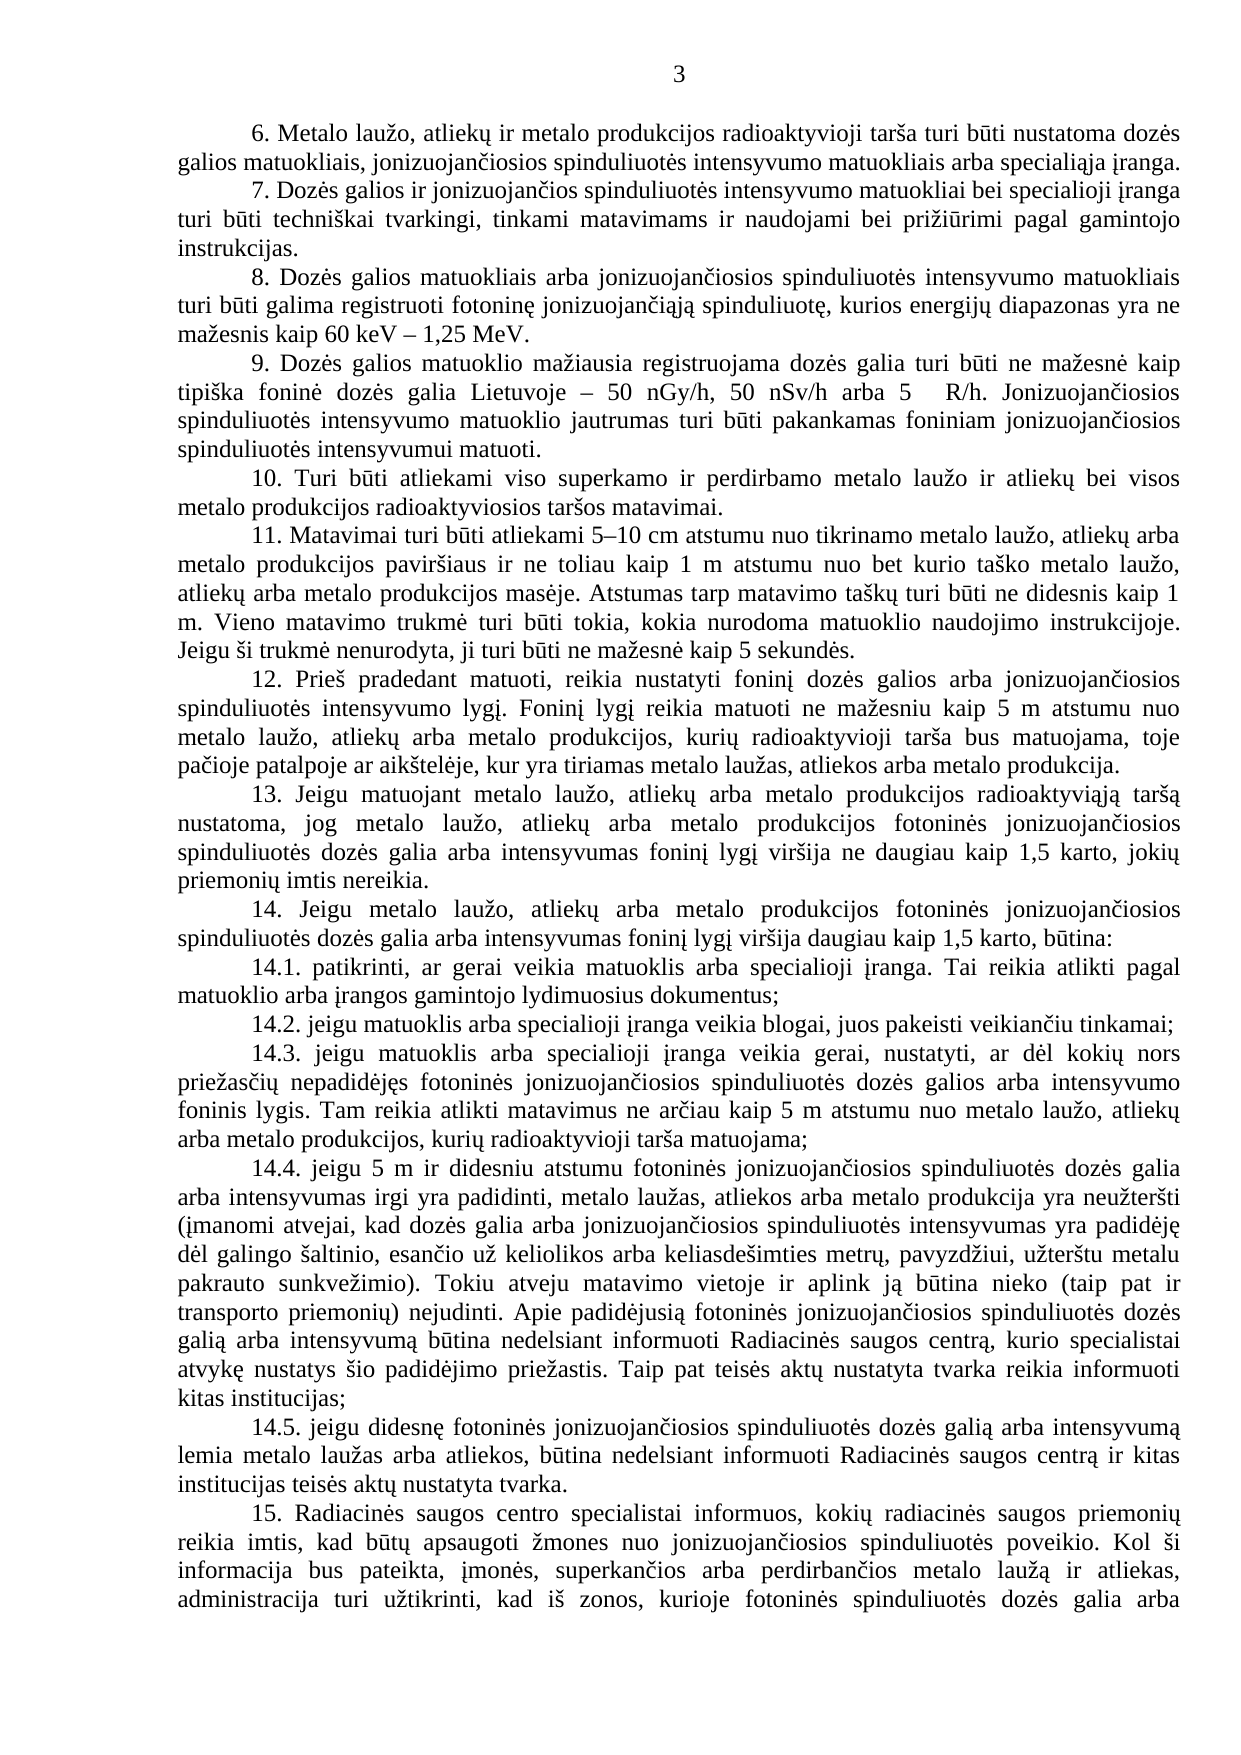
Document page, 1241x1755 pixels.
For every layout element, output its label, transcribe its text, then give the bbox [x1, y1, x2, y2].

text 6. Metalo laužo, atliekų ir metalo produkcijos radioaktyvioji tarša turi būti nustatoma dozės galios matuokliais, jonizuojančiosios spinduliuotės intensyvumo matuokliais arba specialiąja įranga. [177, 118, 1181, 176]
text 14.4. jeigu 5 m ir didesniu atstumu fotoninės jonizuojančiosios spinduliuotės dozės galia arba intensyvumas irgi yra padidinti, metalo laužas, atliekos arba metalo produkcija yra neužteršti (įmanomi atvejai, kad dozės galia arba jonizuojančiosios spinduliuotės intensyvumas yra padidėję dėl galingo šaltinio, esančio už keliolikos arba keliasdešimties metrų, pavyzdžiui, užterštu metalu pakrauto sunkvežimio). Tokiu atveju matavimo vietoje ir aplink ją būtina nieko (taip pat ir transporto priemonių) nejudinti. Apie padidėjusią fotoninės jonizuojančiosios spinduliuotės dozės galią arba intensyvumą būtina nedelsiant informuoti Radiacinės saugos centrą, kurio specialistai atvykę nustatys šio padidėjimo priežastis. Taip pat teisės aktų nustatyta tvarka reikia informuoti kitas institucijas; [177, 1153, 1181, 1412]
text 9. Dozės galios matuoklio mažiausia registruojama dozės galia turi būti ne mažesnė kaip tipiška foninė dozės galia Lietuvoje – 50 nGy/h, 50 nSv/h arba 5 R/h. Jonizuojančiosios spinduliuotės intensyvumo matuoklio jautrumas turi būti pakankamas foniniam jonizuojančiosios spinduliuotės intensyvumui matuoti. [177, 348, 1181, 463]
text 14.5. jeigu didesnę fotoninės jonizuojančiosios spinduliuotės dozės galią arba intensyvumą lemia metalo laužas arba atliekos, būtina nedelsiant informuoti Radiacinės saugos centrą ir kitas institucijas teisės aktų nustatyta tvarka. [177, 1412, 1181, 1498]
text 14. Jeigu metalo laužo, atliekų arba metalo produkcijos fotoninės jonizuojančiosios spinduliuotės dozės galia arba intensyvumas foninį lygį viršija daugiau kaip 1,5 karto, būtina: [177, 894, 1181, 952]
text 13. Jeigu matuojant metalo laužo, atliekų arba metalo produkcijos radioaktyviąją taršą nustatoma, jog metalo laužo, atliekų arba metalo produkcijos fotoninės jonizuojančiosios spinduliuotės dozės galia arba intensyvumas foninį lygį viršija ne daugiau kaip 1,5 karto, jokių priemonių imtis nereikia. [177, 779, 1181, 894]
text 7. Dozės galios ir jonizuojančios spinduliuotės intensyvumo matuokliai bei specialioji įranga turi būti techniškai tvarkingi, tinkami matavimams ir naudojami bei prižiūrimi pagal gamintojo instrukcijas. [177, 176, 1181, 262]
text 14.3. jeigu matuoklis arba specialioji įranga veikia gerai, nustatyti, ar dėl kokių nors priežasčių nepadidėjęs fotoninės jonizuojančiosios spinduliuotės dozės galios arba intensyvumo foninis lygis. Tam reikia atlikti matavimus ne arčiau kaip 5 m atstumu nuo metalo laužo, atliekų arba metalo produkcijos, kurių radioaktyvioji tarša matuojama; [177, 1038, 1181, 1153]
text 8. Dozės galios matuokliais arba jonizuojančiosios spinduliuotės intensyvumo matuokliais turi būti galima registruoti fotoninę jonizuojančiąją spinduliuotę, kurios energijų diapazonas yra ne mažesnis kaip 60 keV – 1,25 MeV. [177, 262, 1181, 348]
text 14.2. jeigu matuoklis arba specialioji įranga veikia blogai, juos pakeisti veikiančiu tinkamai; [177, 1009, 1181, 1038]
text 14.1. patikrinti, ar gerai veikia matuoklis arba specialioji įranga. Tai reikia atlikti pagal matuoklio arba įrangos gamintojo lydimuosius dokumentus; [177, 952, 1181, 1009]
text 10. Turi būti atliekami viso superkamo ir perdirbamo metalo laužo ir atliekų bei visos metalo produkcijos radioaktyviosios taršos matavimai. [177, 463, 1181, 521]
text 15. Radiacinės saugos centro specialistai informuos, kokių radiacinės saugos priemonių reikia imtis, kad būtų apsaugoti žmones nuo jonizuojančiosios spinduliuotės poveikio. Kol ši informacija bus pateikta, įmonės, superkančios arba perdirbančios metalo laužą ir atliekas, administracija turi užtikrinti, kad iš zonos, kurioje fotoninės spinduliuotės dozės galia arba [177, 1498, 1181, 1613]
text 12. Prieš pradedant matuoti, reikia nustatyti foninį dozės galios arba jonizuojančiosios spinduliuotės intensyvumo lygį. Foninį lygį reikia matuoti ne mažesniu kaip 5 m atstumu nuo metalo laužo, atliekų arba metalo produkcijos, kurių radioaktyvioji tarša bus matuojama, toje pačioje patalpoje ar aikštelėje, kur yra tiriamas metalo laužas, atliekos arba metalo produkcija. [177, 664, 1181, 779]
text 11. Matavimai turi būti atliekami 5–10 cm atstumu nuo tikrinamo metalo laužo, atliekų arba metalo produkcijos paviršiaus ir ne toliau kaip 1 m atstumu nuo bet kurio taško metalo laužo, atliekų arba metalo produkcijos masėje. Atstumas tarp matavimo taškų turi būti ne didesnis kaip 1 m. Vieno matavimo trukmė turi būti tokia, kokia nurodoma matuoklio naudojimo instrukcijoje. Jeigu ši trukmė nenurodyta, ji turi būti ne mažesnė kaip 5 sekundės. [177, 521, 1181, 664]
